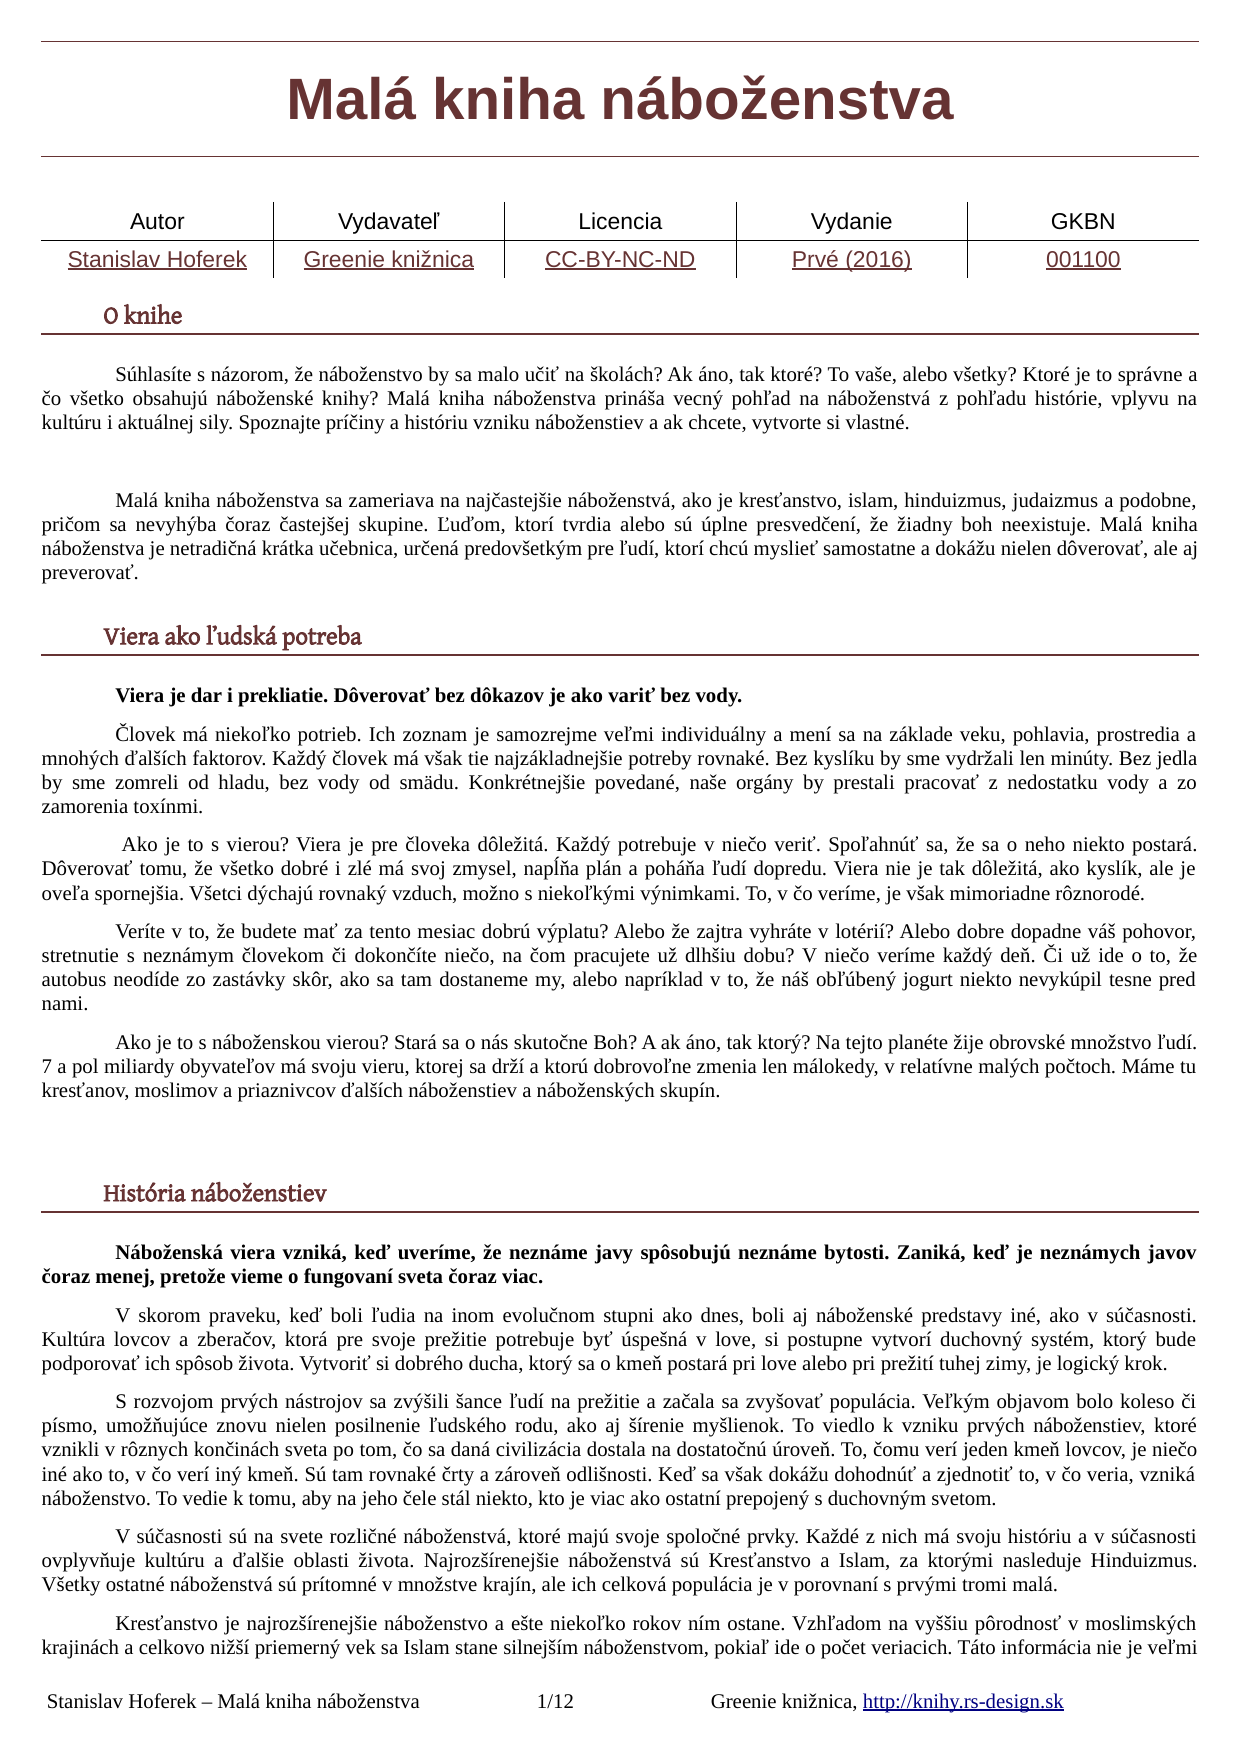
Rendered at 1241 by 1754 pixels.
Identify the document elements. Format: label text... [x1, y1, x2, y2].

table_cell Prvé (2016) [737, 241, 967, 278]
table_header Vydavateľ [274, 202, 504, 240]
table_cell Greenie knižnica [274, 241, 504, 278]
table_cell CC-BY-NC-ND [505, 241, 736, 278]
text Viera je dar i prekliatie. Dôverovať bez dôkazov je ako variť bez vody. [41, 683, 1199, 707]
table_cell 001100 [968, 241, 1199, 278]
table_cell Stanislav Hoferek [41, 241, 273, 278]
text Človek má niekoľko potrieb. Ich zoznam je samozrejme veľmi individuálny a mení sa na základe veku, pohlavia, prostredia a mnohých ďalších faktorov. Každý človek má však tie najzákladnejšie potreby rovnaké. Bez kyslíku by sme vydržali len minúty. Bez jedla by sme zomreli od hladu, bez vody od smädu. Konkrétnejšie povedané, naše orgány by prestali pracovať z nedostatku vody a zo zamorenia toxínmi. [41, 721, 1199, 818]
subtitle História náboženstiev [41, 1176, 1199, 1211]
table_header GKBN [968, 202, 1199, 240]
text S rozvojom prvých nástrojov sa zvýšili šance ľudí na prežitie a začala sa zvyšovať populácia. Veľkým objavom bolo koleso či písmo, umožňujúce znovu nielen posilnenie ľudského rodu, ako aj šírenie myšlienok. To viedlo k vzniku prvých náboženstiev, ktoré vznikli v rôznych končinách sveta po tom, čo sa daná civilizácia dostala na dostatočnú úroveň. To, čomu verí jeden kmeň lovcov, je niečo iné ako to, v čo verí iný kmeň. Sú tam rovnaké črty a zároveň odlišnosti. Keď sa však dokážu dohodnúť a zjednotiť to, v čo veria, vzniká náboženstvo. To vedie k tomu, aby na jeho čele stál niekto, kto je viac ako ostatní prepojený s duchovným svetom. [41, 1389, 1199, 1509]
table_header Vydanie [737, 202, 967, 240]
text Súhlasíte s názorom, že náboženstvo by sa malo učiť na školách? Ak áno, tak ktoré? To vaše, alebo všetky? Ktoré je to správne a čo všetko obsahujú náboženské knihy? Malá kniha náboženstva prináša vecný pohľad na náboženstvá z pohľadu histórie, vplyvu na kultúru i aktuálnej sily. Spoznajte príčiny a históriu vzniku náboženstiev a ak chcete, vytvorte si vlastné. [41, 362, 1199, 434]
subtitle O knihe [41, 298, 1199, 333]
table_header Licencia [505, 202, 736, 240]
table_header Autor [41, 202, 273, 240]
text Ako je to s náboženskou vierou? Stará sa o nás skutočne Boh? A ak áno, tak ktorý? Na tejto planéte žije obrovské množstvo ľudí. 7 a pol miliardy obyvateľov má svoju vieru, ktorej sa drží a ktorú dobrovoľne zmenia len málokedy, v relatívne malých počtoch. Máme tu kresťanov, moslimov a priaznivcov ďalších náboženstiev a náboženských skupín. [41, 1030, 1199, 1102]
text Malá kniha náboženstva sa zameriava na najčastejšie náboženstvá, ako je kresťanstvo, islam, hinduizmus, judaizmus a podobne, pričom sa nevyhýba čoraz častejšej skupine. Ľuďom, ktorí tvrdia alebo sú úplne presvedčení, že žiadny boh neexistuje. Malá kniha náboženstva je netradičná krátka učebnica, určená predovšetkým pre ľudí, ktorí chcú myslieť samostatne a dokážu nielen dôverovať, ale aj preverovať. [41, 487, 1199, 584]
subtitle Malá kniha náboženstva [41, 42, 1199, 156]
text Ako je to s vierou? Viera je pre človeka dôležitá. Každý potrebuje v niečo veriť. Spoľahnúť sa, že sa o neho niekto postará. Dôverovať tomu, že všetko dobré i zlé má svoj zmysel, napĺňa plán a poháňa ľudí dopredu. Viera nie je tak dôležitá, ako kyslík, ale je oveľa spornejšia. Všetci dýchajú rovnaký vzduch, možno s niekoľkými výnimkami. To, v čo veríme, je však mimoriadne rôznorodé. [41, 832, 1199, 904]
text Veríte v to, že budete mať za tento mesiac dobrú výplatu? Alebo že zajtra vyhráte v lotérií? Alebo dobre dopadne váš pohovor, stretnutie s neznámym človekom či dokončíte niečo, na čom pracujete už dlhšiu dobu? V niečo veríme každý deň. Či už ide o to, že autobus neodíde zo zastávky skôr, ako sa tam dostaneme my, alebo napríklad v to, že náš obľúbený jogurt niekto nevykúpil tesne pred nami. [41, 919, 1199, 1015]
text Náboženská viera vzniká, keď uveríme, že neznáme javy spôsobujú neznáme bytosti. Zaniká, keď je neznámych javov čoraz menej, pretože vieme o fungovaní sveta čoraz viac. [41, 1240, 1199, 1288]
text V súčasnosti sú na svete rozličné náboženstvá, ktoré majú svoje spoločné prvky. Každé z nich má svoju históriu a v súčasnosti ovplyvňuje kultúru a ďalšie oblasti života. Najrozšírenejšie náboženstvá sú Kresťanstvo a Islam, za ktorými nasleduje Hinduizmus. Všetky ostatné náboženstvá sú prítomné v množstve krajín, ale ich celková populácia je v porovnaní s prvými tromi malá. [41, 1524, 1199, 1596]
subtitle Viera ako ľudská potreba [41, 619, 1199, 654]
text V skorom praveku, keď boli ľudia na inom evolučnom stupni ako dnes, boli aj náboženské predstavy iné, ako v súčasnosti. Kultúra lovcov a zberačov, ktorá pre svoje prežitie potrebuje byť úspešná v love, si postupne vytvorí duchovný systém, ktorý bude podporovať ich spôsob života. Vytvoriť si dobrého ducha, ktorý sa o kmeň postará pri love alebo pri prežití tuhej zimy, je logický krok. [41, 1302, 1199, 1375]
text Kresťanstvo je najrozšírenejšie náboženstvo a ešte niekoľko rokov ním ostane. Vzhľadom na vyššiu pôrodnosť v moslimských krajinách a celkovo nižší priemerný vek sa Islam stane silnejším náboženstvom, pokiaľ ide o počet veriacich. Táto informácia nie je veľmi [41, 1611, 1199, 1659]
